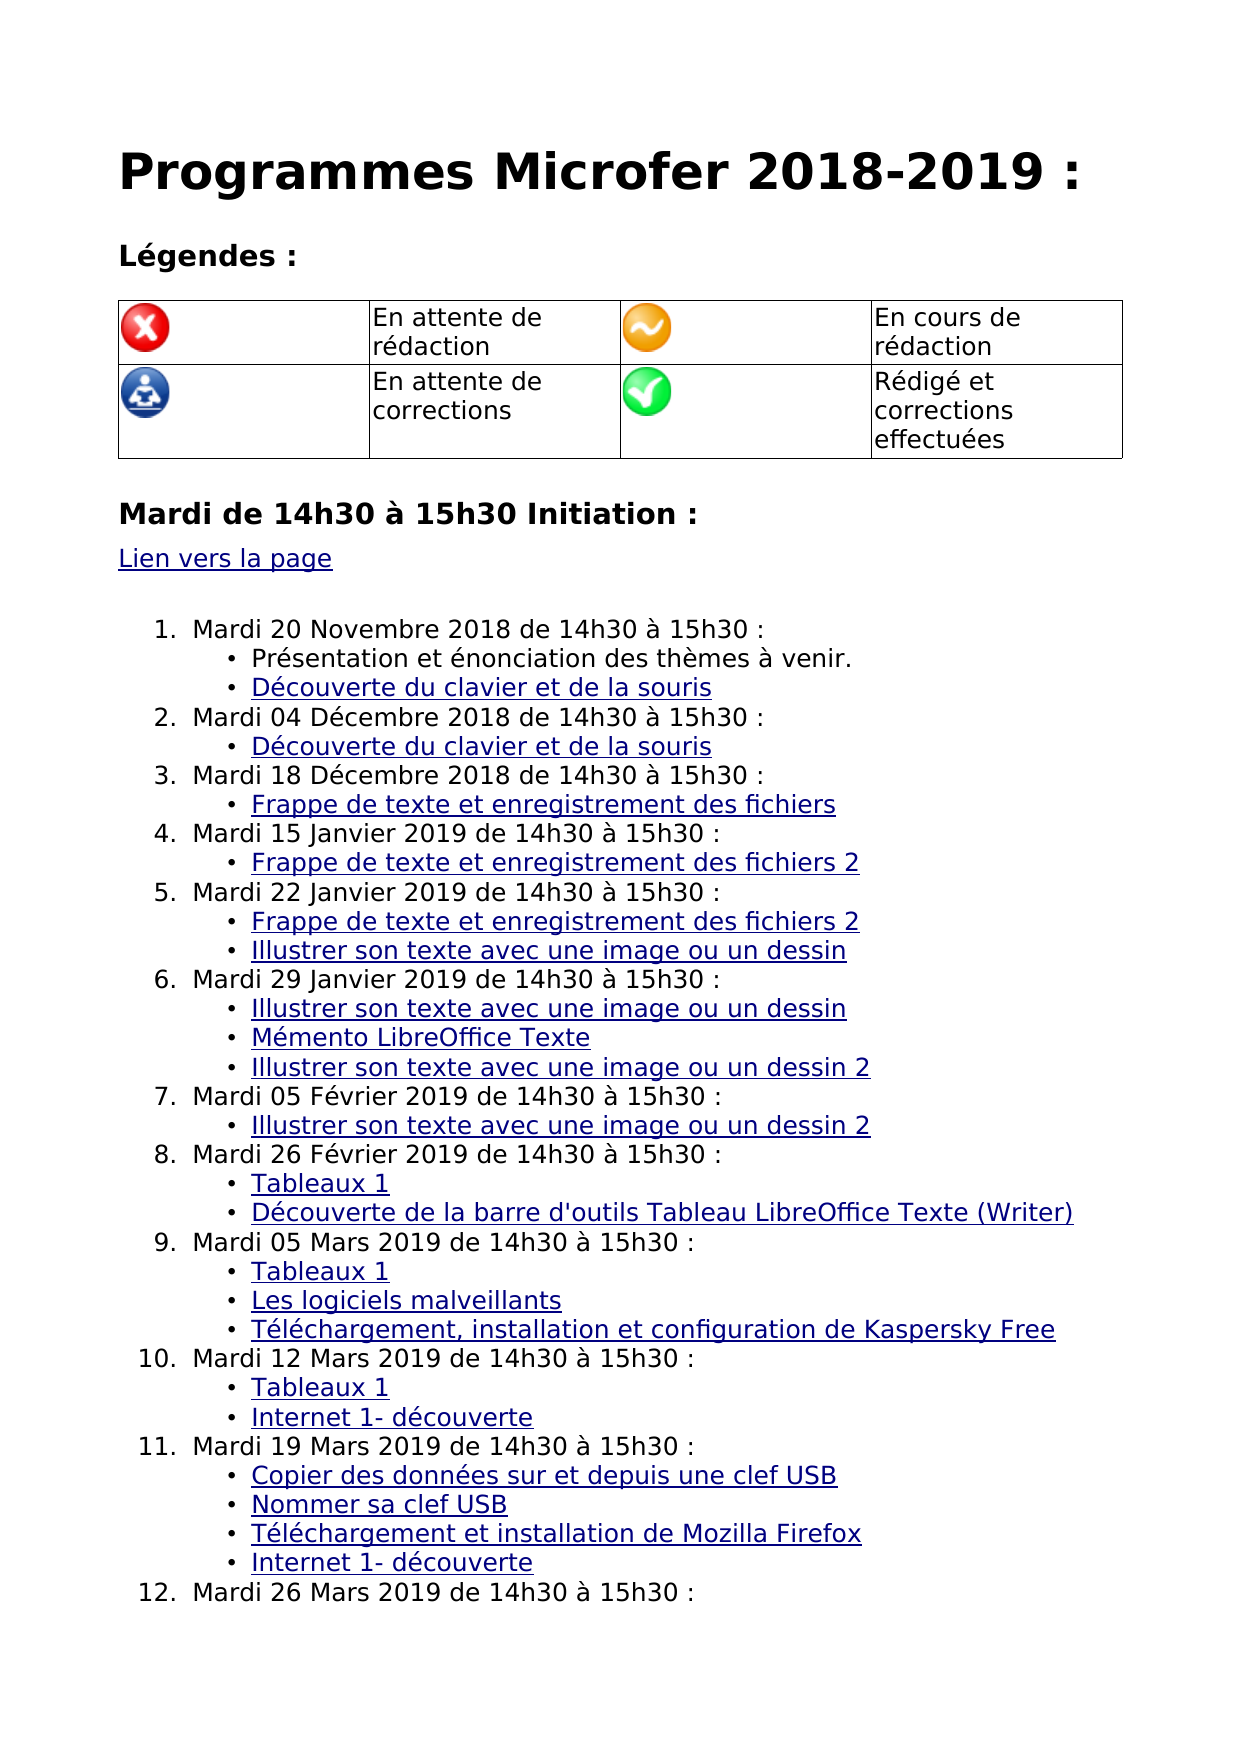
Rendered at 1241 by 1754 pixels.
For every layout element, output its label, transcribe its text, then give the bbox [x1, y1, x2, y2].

list Illustrer son texte avec une image ou un dessin [236, 994, 1122, 1024]
list Mémento LibreOffice Texte [236, 1024, 1122, 1053]
subtitle Légendes : [118, 239, 1122, 273]
list Mardi 29 Janvier 2019 de 14h30 à 15h30 : [177, 965, 1122, 994]
table_cell [621, 365, 871, 458]
text Lien vers la page [118, 544, 1122, 573]
list Nommer sa clef USB [236, 1490, 1122, 1519]
table_header [621, 301, 871, 364]
list Frappe de texte et enregistrement des fichiers [236, 790, 1122, 819]
picture [121, 367, 170, 418]
list Téléchargement, installation et configuration de Kaspersky Free [236, 1315, 1122, 1344]
table_header En cours de rédaction [872, 301, 1122, 364]
table_header [119, 301, 369, 364]
list Mardi 04 Décembre 2018 de 14h30 à 15h30 : [177, 703, 1122, 732]
list Mardi 26 Février 2019 de 14h30 à 15h30 : [177, 1140, 1122, 1169]
list Téléchargement et installation de Mozilla Firefox [236, 1519, 1122, 1549]
table_header En attente de rédaction [370, 301, 620, 364]
list Tableaux 1 [236, 1374, 1122, 1403]
list Découverte du clavier et de la souris [236, 732, 1122, 761]
list Mardi 26 Mars 2019 de 14h30 à 15h30 : [177, 1578, 1122, 1607]
list Découverte de la barre d'outils Tableau LibreOffice Texte (Writer) [236, 1199, 1122, 1228]
list Les logiciels malveillants [236, 1286, 1122, 1315]
list Tableaux 1 [236, 1257, 1122, 1286]
list Présentation et énonciation des thèmes à venir. [236, 644, 1122, 674]
table_cell En attente de corrections [370, 365, 620, 458]
subtitle Mardi de 14h30 à 15h30 Initiation : [118, 498, 1122, 532]
list Internet 1- découverte [236, 1403, 1122, 1432]
list Illustrer son texte avec une image ou un dessin 2 [236, 1053, 1122, 1082]
list Illustrer son texte avec une image ou un dessin [236, 936, 1122, 965]
list Internet 1- découverte [236, 1549, 1122, 1578]
list Copier des données sur et depuis une clef USB [236, 1461, 1122, 1490]
list Frappe de texte et enregistrement des fichiers 2 [236, 907, 1122, 936]
list Mardi 15 Janvier 2019 de 14h30 à 15h30 : [177, 819, 1122, 849]
picture [622, 367, 672, 416]
list Mardi 05 Février 2019 de 14h30 à 15h30 : [177, 1082, 1122, 1111]
list Mardi 05 Mars 2019 de 14h30 à 15h30 : [177, 1228, 1122, 1257]
subtitle Programmes Microfer 2018-2019 : [118, 143, 1122, 201]
picture [121, 303, 170, 352]
table_cell Rédigé et corrections effectuées [872, 365, 1122, 458]
list Mardi 12 Mars 2019 de 14h30 à 15h30 : [177, 1344, 1122, 1374]
list Mardi 18 Décembre 2018 de 14h30 à 15h30 : [177, 761, 1122, 790]
list Tableaux 1 [236, 1169, 1122, 1199]
picture [622, 303, 672, 352]
table_cell [119, 365, 369, 458]
list Mardi 20 Novembre 2018 de 14h30 à 15h30 : [177, 615, 1122, 644]
list Mardi 19 Mars 2019 de 14h30 à 15h30 : [177, 1432, 1122, 1461]
list Illustrer son texte avec une image ou un dessin 2 [236, 1111, 1122, 1140]
list Mardi 22 Janvier 2019 de 14h30 à 15h30 : [177, 878, 1122, 907]
list Découverte du clavier et de la souris [236, 674, 1122, 703]
list Frappe de texte et enregistrement des fichiers 2 [236, 849, 1122, 878]
